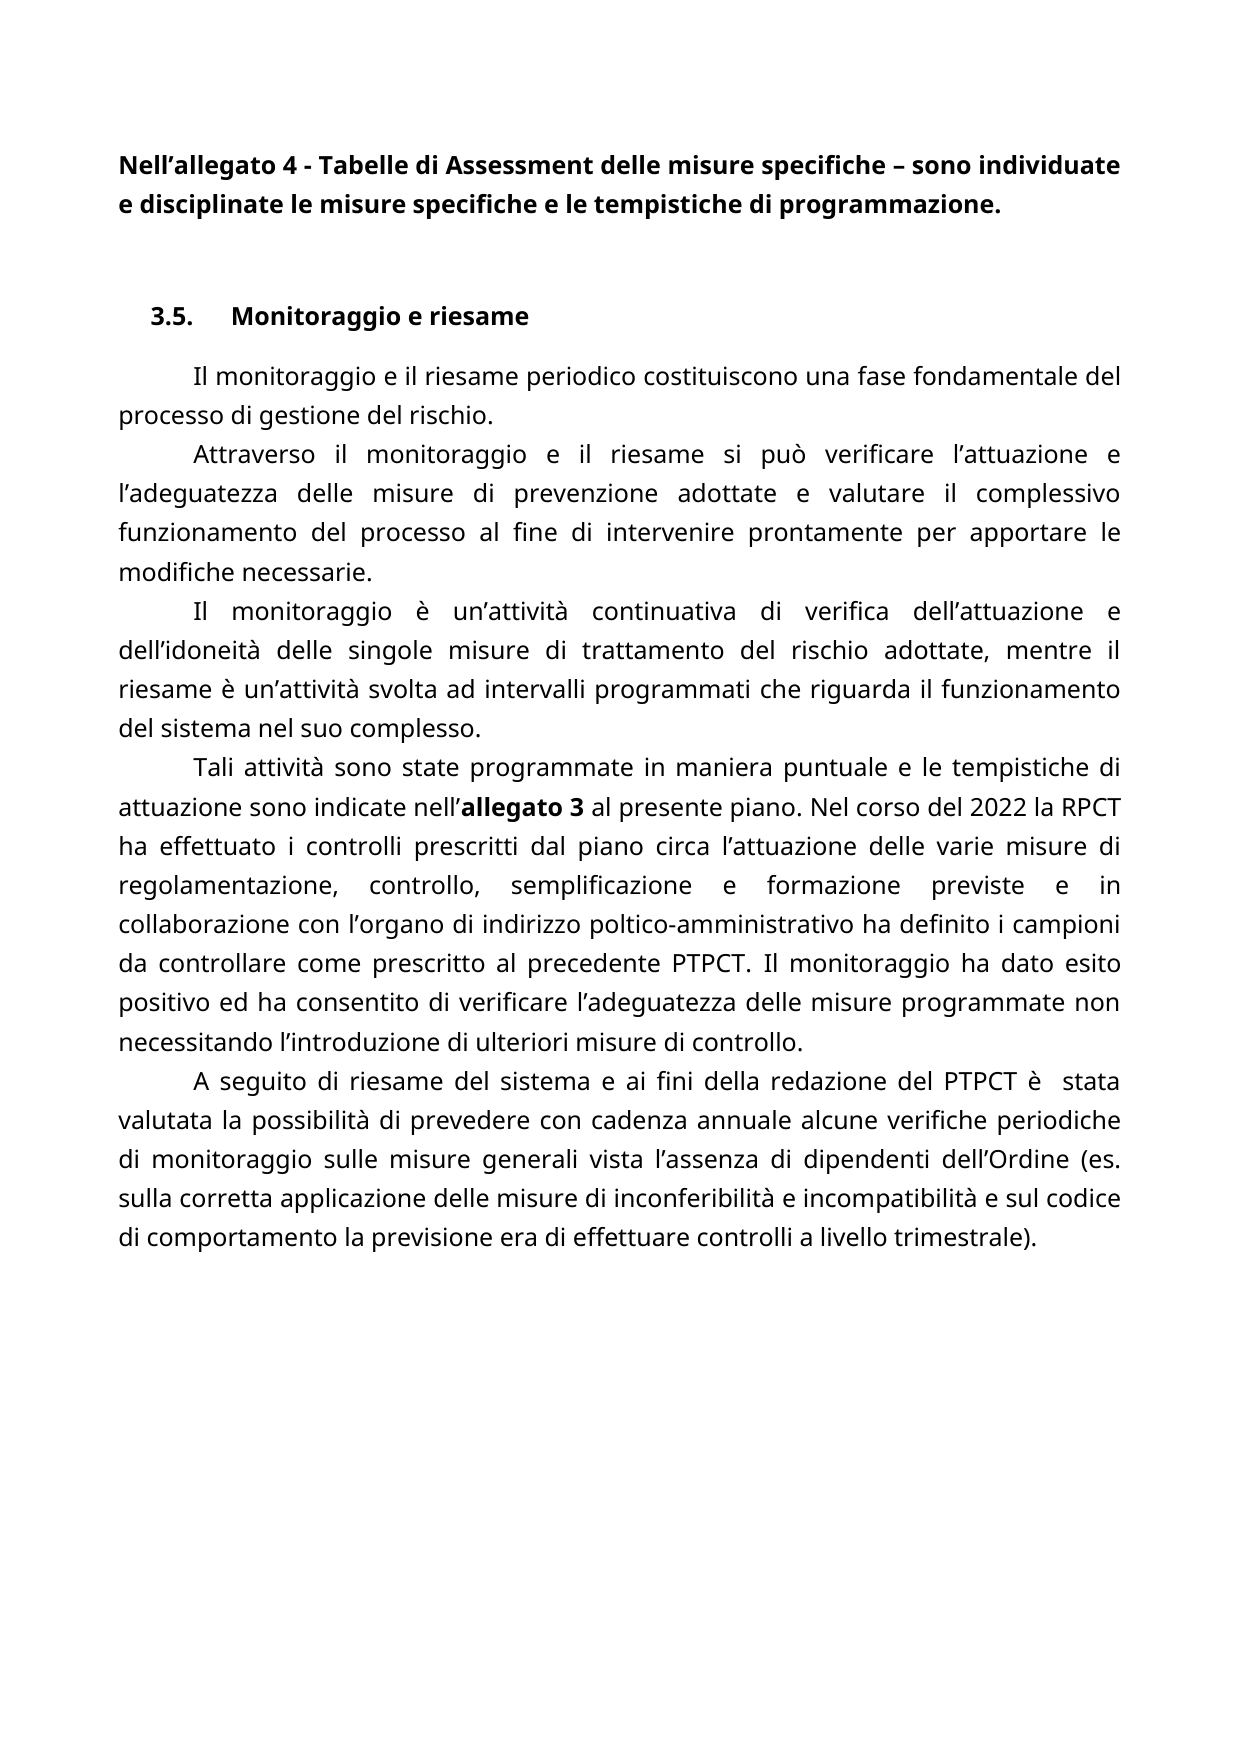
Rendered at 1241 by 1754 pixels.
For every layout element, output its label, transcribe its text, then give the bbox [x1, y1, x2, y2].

text Nell’allegato 4 - Tabelle di Assessment delle misure specifiche – sono individuate e disciplinate le misure specifiche e le tempistiche di programmazione. [118, 148, 1122, 221]
text Tali attività sono state programmate in maniera puntuale e le tempistiche di attuazione sono indicate nell’allegato 3 al presente piano. Nel corso del 2022 la RPCT ha effettuato i controlli prescritti dal piano circa l’attuazione delle varie misure di regolamentazione, controllo, semplificazione e formazione previste e in collaborazione con l’organo di indirizzo poltico-amministrativo ha definito i campioni da controllare come prescritto al precedente PTPCT. Il monitoraggio ha dato esito positivo ed ha consentito di verificare l’adeguatezza delle misure programmate non necessitando l’introduzione di ulteriori misure di controllo. [118, 750, 1122, 1058]
text A seguito di riesame del sistema e ai fini della redazione del PTPCT è stata valutata la possibilità di prevedere con cadenza annuale alcune verifiche periodiche di monitoraggio sulle misure generali vista l’assenza di dipendenti dell’Ordine (es. sulla corretta applicazione delle misure di inconferibilità e incompatibilità e sul codice di comportamento la previsione era di effettuare controlli a livello trimestrale). [118, 1063, 1122, 1254]
subtitle Monitoraggio e riesame [193, 298, 1122, 332]
text Il monitoraggio è un’attività continuativa di verifica dell’attuazione e dell’idoneità delle singole misure di trattamento del rischio adottate, mentre il riesame è un’attività svolta ad intervalli programmati che riguarda il funzionamento del sistema nel suo complesso. [118, 593, 1122, 745]
text Il monitoraggio e il riesame periodico costituiscono una fase fondamentale del processo di gestione del rischio. [118, 358, 1122, 432]
text Attraverso il monitoraggio e il riesame si può verificare l’attuazione e l’adeguatezza delle misure di prevenzione adottate e valutare il complessivo funzionamento del processo al fine di intervenire prontamente per apportare le modifiche necessarie. [118, 437, 1122, 588]
